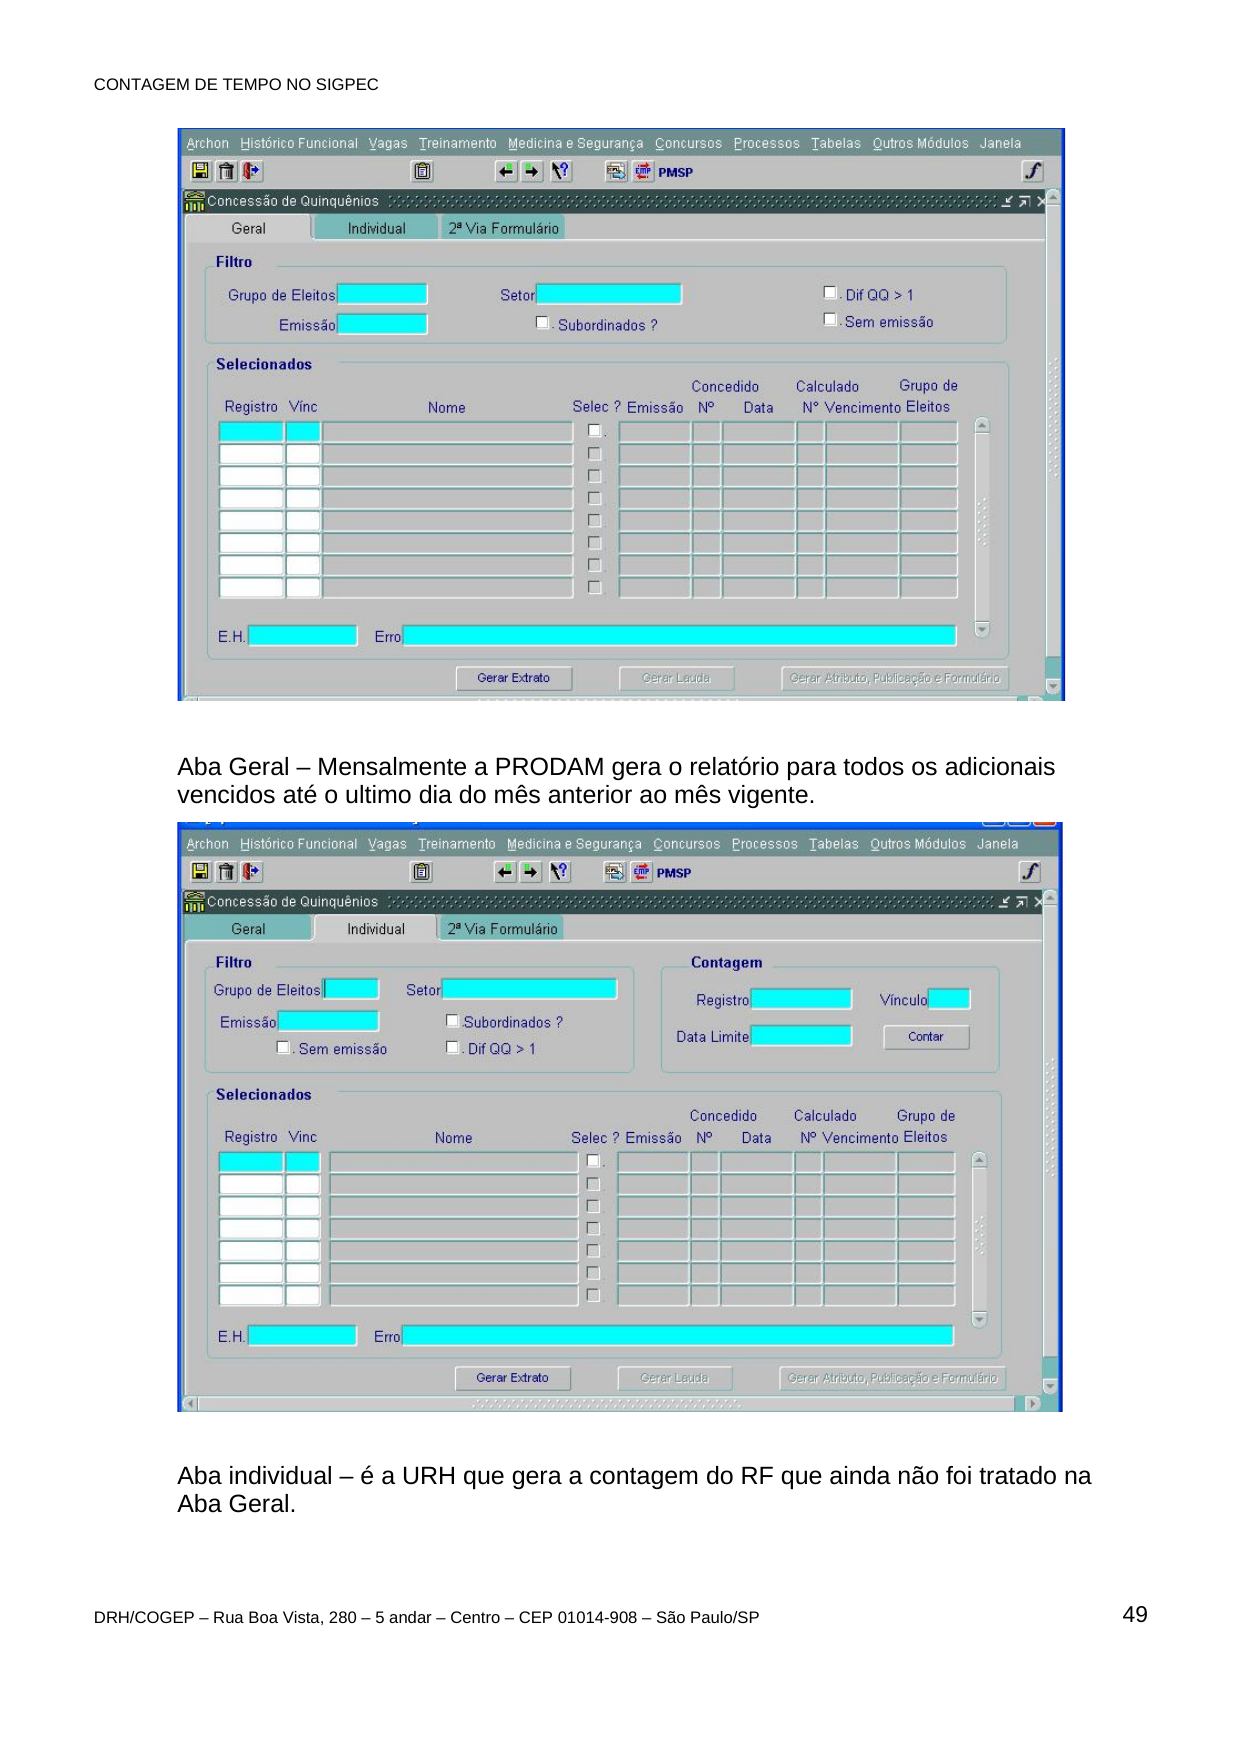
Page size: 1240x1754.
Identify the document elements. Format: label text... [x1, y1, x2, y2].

text CONTAGEM DE TEMPO NO SIGPEC [94, 75, 1148, 94]
text Aba individual – é a URH que gera a contagem do RF que ainda não foi tratado na Aba Geral. [177, 1462, 1094, 1518]
table_header DRH/COGEP – Rua Boa Vista, 280 – 5 andar – Centro – CEP 01014-908 – São Paulo/SP [94, 1601, 942, 1627]
text Aba Geral – Mensalmente a PRODAM gera o relatório para todos os adicionais vencidos até o ultimo dia do mês anterior ao mês vigente. [177, 754, 1058, 809]
table_header 49 [942, 1601, 1148, 1627]
